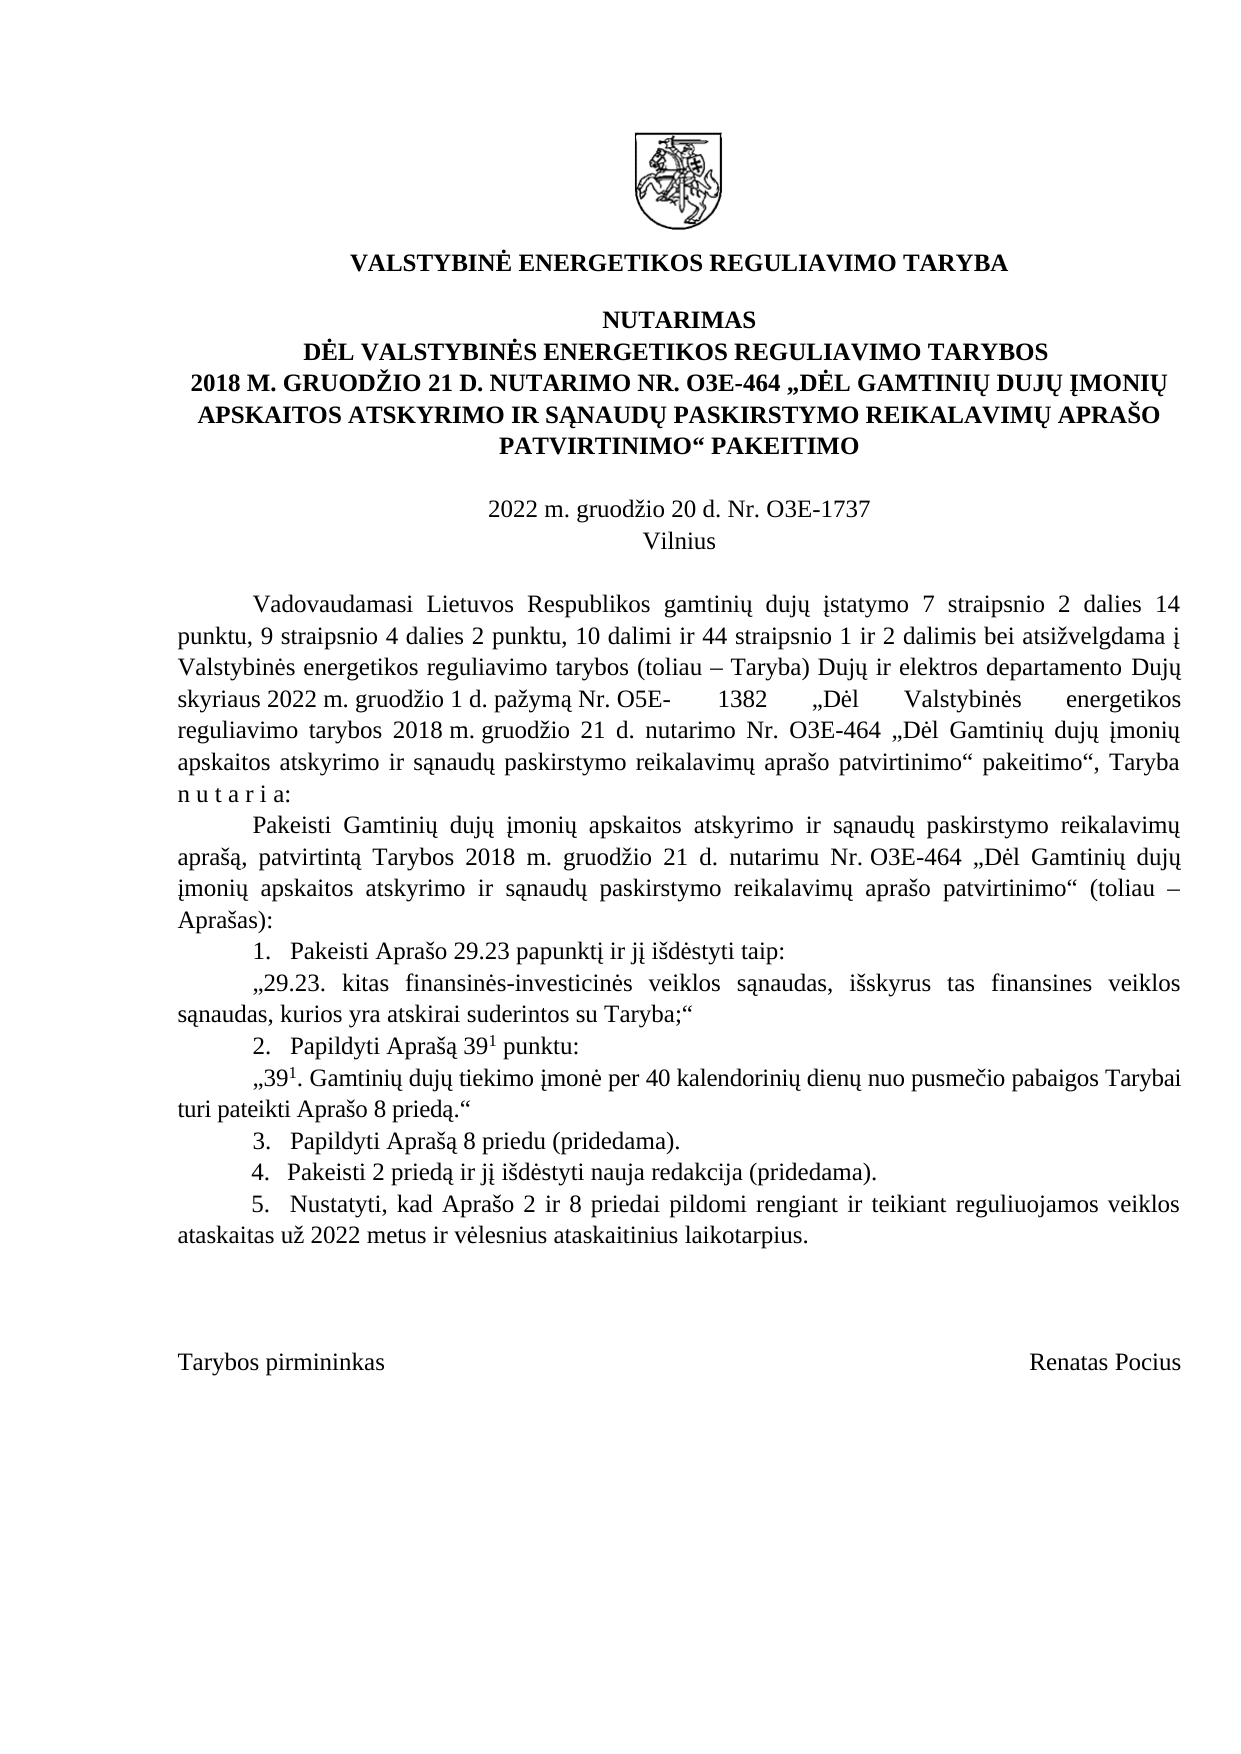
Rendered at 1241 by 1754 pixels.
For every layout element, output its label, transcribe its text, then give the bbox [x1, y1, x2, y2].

text Vilnius [177, 526, 1181, 555]
text 2. Papildyti Aprašą 391 punktu: [252, 1031, 1181, 1060]
text Valstybinė energetikos reguliavimo taryba [177, 248, 1181, 276]
text Tarybos pirmininkas Renatas Pocius [177, 1347, 1181, 1376]
text „391. Gamtinių dujų tiekimo įmonė per 40 kalendorinių dienų nuo pusmečio pabaigos Tarybai turi pateikti Aprašo 8 priedą.“ [177, 1063, 1181, 1123]
text 2018 M. GRUODŽIO 21 D. NUTARIMO NR. O3E-464 „DĖL GAMTINIŲ DUJŲ ĮMONIŲ APSKAITOS ATSKYRIMO IR SĄNAUDŲ PASKIRSTYMO REIKALAVIMŲ APRAŠO PATVIRTINIMO“ PAKEITIMO [177, 368, 1181, 460]
text DĖL VALSTYBINĖS ENERGETIKOS REGULIAVIMO TARYBOS [177, 337, 1181, 366]
text NUTARIMAS [177, 305, 1181, 334]
text 3. Papildyti Aprašą 8 priedu (pridedama). [252, 1126, 1181, 1154]
text „29.23. kitas finansinės-investicinės veiklos sąnaudas, išskyrus tas finansines veiklos sąnaudas, kurios yra atskirai suderintos su Taryba;“ [177, 968, 1181, 1028]
text Pakeisti Gamtinių dujų įmonių apskaitos atskyrimo ir sąnaudų paskirstymo reikalavimų aprašą, patvirtintą Tarybos 2018 m. gruodžio 21 d. nutarimu Nr. O3E-464 „Dėl Gamtinių dujų įmonių apskaitos atskyrimo ir sąnaudų paskirstymo reikalavimų aprašo patvirtinimo“ (toliau – Aprašas): [177, 810, 1181, 934]
text 2022 m. gruodžio 20 d. Nr. O3E-1737 [177, 494, 1181, 523]
text Vadovaudamasi Lietuvos Respublikos gamtinių dujų įstatymo 7 straipsnio 2 dalies 14 punktu, 9 straipsnio 4 dalies 2 punktu, 10 dalimi ir 44 straipsnio 1 ir 2 dalimis bei atsižvelgdama į Valstybinės energetikos reguliavimo tarybos (toliau – Taryba) Dujų ir elektros departamento Dujų skyriaus 2022 m. gruodžio 1 d. pažymą Nr. O5E- 1382 „Dėl Valstybinės energetikos reguliavimo tarybos 2018 m. gruodžio 21 d. nutarimo Nr. O3E-464 „Dėl Gamtinių dujų įmonių apskaitos atskyrimo ir sąnaudų paskirstymo reikalavimų aprašo patvirtinimo“ pakeitimo“, Taryba nutaria: [177, 589, 1181, 807]
text 1. Pakeisti Aprašo 29.23 papunktį ir jį išdėstyti taip: [252, 936, 1181, 965]
text 4. Pakeisti 2 priedą ir jį išdėstyti nauja redakcija (pridedama). [251, 1157, 1181, 1186]
text 5. Nustatyti, kad Aprašo 2 ir 8 priedai pildomi rengiant ir teikiant reguliuojamos veiklos ataskaitas už 2022 metus ir vėlesnius ataskaitinius laikotarpius. [177, 1189, 1181, 1249]
